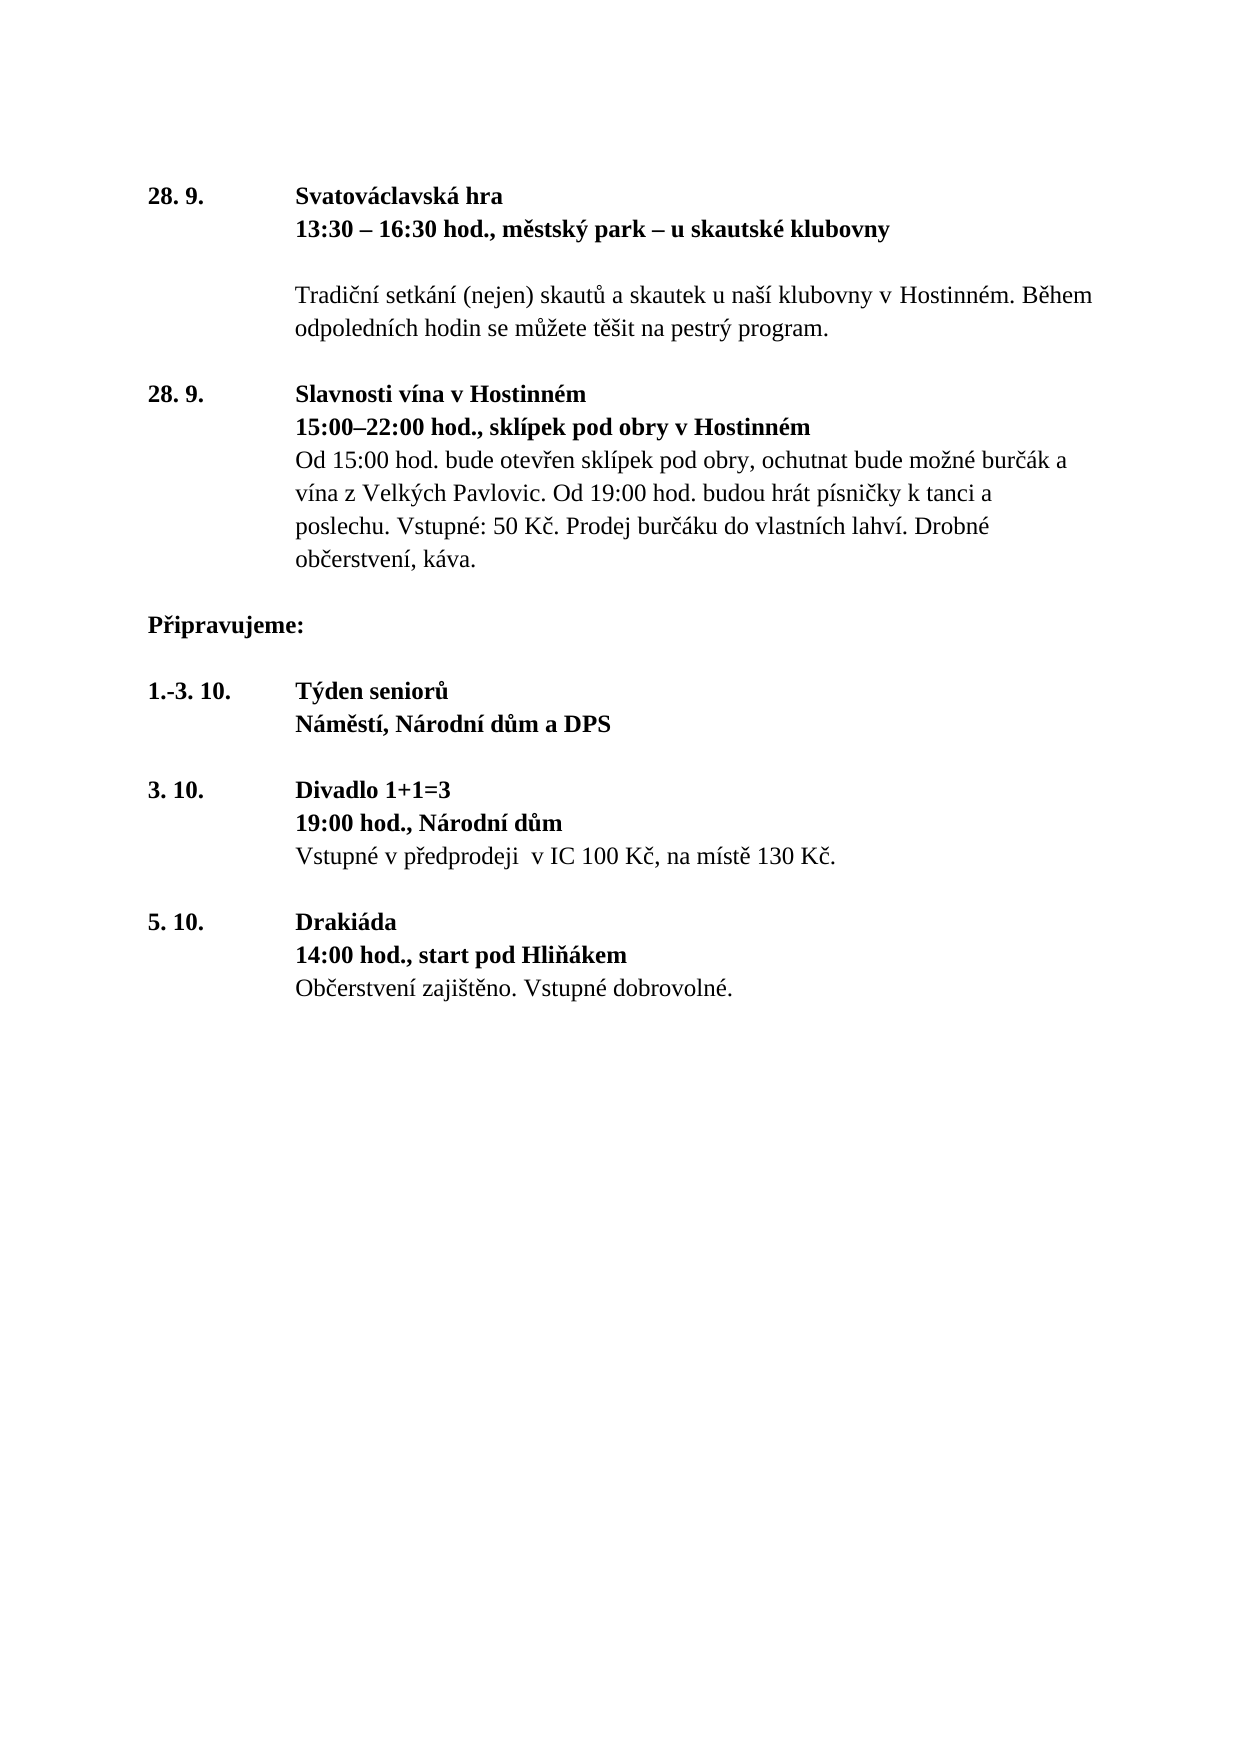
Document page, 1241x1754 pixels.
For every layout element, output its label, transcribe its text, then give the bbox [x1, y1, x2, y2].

text Vstupné v předprodeji v IC 100 Kč, na místě 130 Kč. [148, 841, 1093, 870]
text Připravujeme: [148, 610, 1093, 639]
text 1.-3. 10. Týden seniorů [148, 676, 1093, 705]
text 19:00 hod., Národní dům [148, 808, 1093, 837]
text 28. 9. Svatováclavská hra [148, 181, 1093, 209]
text Tradiční setkání (nejen) skautů a skautek u naší klubovny v Hostinném. Během odpoledních hodin se můžete těšit na pestrý program. [294, 280, 1093, 342]
text 28. 9. Slavnosti vína v Hostinném [148, 379, 1093, 408]
text 15:00–22:00 hod., sklípek pod obry v Hostinném [148, 412, 1093, 441]
text 5. 10. Drakiáda [148, 907, 1093, 936]
text Náměstí, Národní dům a DPS [148, 709, 1093, 738]
text Občerstvení zajištěno. Vstupné dobrovolné. [148, 973, 1093, 1002]
text Od 15:00 hod. bude otevřen sklípek pod obry, ochutnat bude možné burčák a vína z Velkých Pavlovic. Od 19:00 hod. budou hrát písničky k tanci a poslechu. Vstupné: 50 Kč. Prodej burčáku do vlastních lahví. Drobné občerstvení, káva. [295, 445, 1093, 573]
text 13:30 – 16:30 hod., městský park – u skautské klubovny [148, 214, 1093, 242]
text 3. 10. Divadlo 1+1=3 [148, 775, 1093, 804]
text 14:00 hod., start pod Hliňákem [148, 940, 1093, 969]
